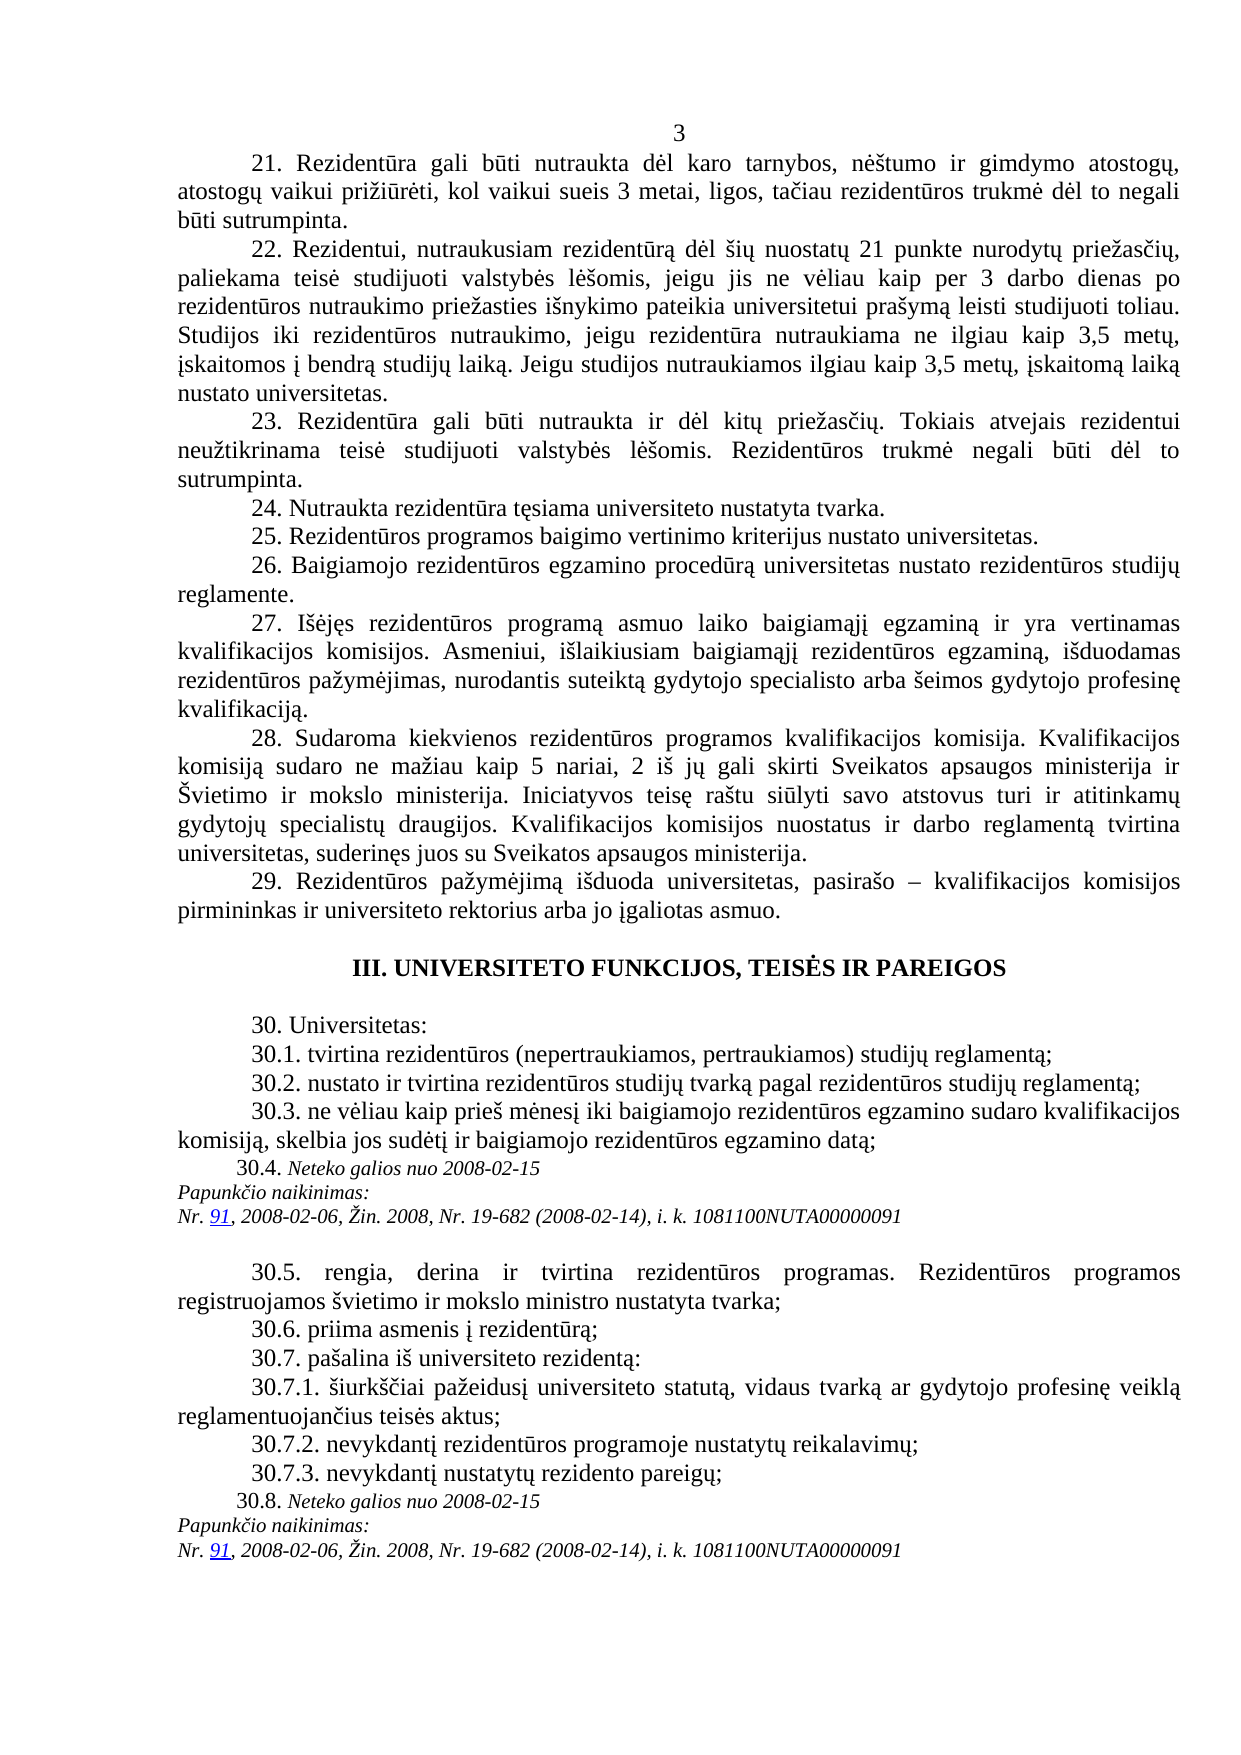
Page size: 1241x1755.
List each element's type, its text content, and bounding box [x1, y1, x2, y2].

text III. UNIVERSITETO FUNKCIJOS, TEISĖS IR PAREIGOS [177, 953, 1181, 981]
text 30.8. Neteko galios nuo 2008-02-15 [177, 1487, 1181, 1513]
text 30.6. priima asmenis į rezidentūrą; [177, 1314, 1181, 1343]
text 30.7.2. nevykdantį rezidentūros programoje nustatytų reikalavimų; [177, 1429, 1181, 1458]
text 30.4. Neteko galios nuo 2008-02-15 [177, 1154, 1181, 1180]
text Papunkčio naikinimas: [177, 1180, 1181, 1204]
text 24. Nutraukta rezidentūra tęsiama universiteto nustatyta tvarka. [177, 493, 1181, 521]
text 30.1. tvirtina rezidentūros (nepertraukiamos, pertraukiamos) studijų reglamentą; [177, 1039, 1181, 1068]
text 25. Rezidentūros programos baigimo vertinimo kriterijus nustato universitetas. [177, 521, 1181, 550]
text 27. Išėjęs rezidentūros programą asmuo laiko baigiamąjį egzaminą ir yra vertinamas kvalifikacijos komisijos. Asmeniui, išlaikiusiam baigiamąjį rezidentūros egzaminą, išduodamas rezidentūros pažymėjimas, nurodantis suteiktą gydytojo specialisto arba šeimos gydytojo profesinę kvalifikaciją. [177, 608, 1181, 723]
text 30.7.3. nevykdantį nustatytų rezidento pareigų; [177, 1458, 1181, 1487]
text Papunkčio naikinimas: [177, 1513, 1181, 1537]
text 28. Sudaroma kiekvienos rezidentūros programos kvalifikacijos komisija. Kvalifikacijos komisiją sudaro ne mažiau kaip 5 nariai, 2 iš jų gali skirti Sveikatos apsaugos ministerija ir Švietimo ir mokslo ministerija. Iniciatyvos teisę raštu siūlyti savo atstovus turi ir atitinkamų gydytojų specialistų draugijos. Kvalifikacijos komisijos nuostatus ir darbo reglamentą tvirtina universitetas, suderinęs juos su Sveikatos apsaugos ministerija. [177, 723, 1181, 866]
text Nr. 91, 2008-02-06, Žin. 2008, Nr. 19-682 (2008-02-14), i. k. 1081100NUTA00000091 [177, 1204, 1181, 1228]
text 30.2. nustato ir tvirtina rezidentūros studijų tvarką pagal rezidentūros studijų reglamentą; [177, 1068, 1181, 1096]
text 30.7.1. šiurkščiai pažeidusį universiteto statutą, vidaus tvarką ar gydytojo profesinę veiklą reglamentuojančius teisės aktus; [177, 1372, 1181, 1429]
text 26. Baigiamojo rezidentūros egzamino procedūrą universitetas nustato rezidentūros studijų reglamente. [177, 550, 1181, 608]
text 22. Rezidentui, nutraukusiam rezidentūrą dėl šių nuostatų 21 punkte nurodytų priežasčių, paliekama teisė studijuoti valstybės lėšomis, jeigu jis ne vėliau kaip per 3 darbo dienas po rezidentūros nutraukimo priežasties išnykimo pateikia universitetui prašymą leisti studijuoti toliau. Studijos iki rezidentūros nutraukimo, jeigu rezidentūra nutraukiama ne ilgiau kaip 3,5 metų, įskaitomos į bendrą studijų laiką. Jeigu studijos nutraukiamos ilgiau kaip 3,5 metų, įskaitomą laiką nustato universitetas. [177, 234, 1181, 406]
text 21. Rezidentūra gali būti nutraukta dėl karo tarnybos, nėštumo ir gimdymo atostogų, atostogų vaikui prižiūrėti, kol vaikui sueis 3 metai, ligos, tačiau rezidentūros trukmė dėl to negali būti sutrumpinta. [177, 148, 1181, 234]
text 30.5. rengia, derina ir tvirtina rezidentūros programas. Rezidentūros programos registruojamos švietimo ir mokslo ministro nustatyta tvarka; [177, 1257, 1181, 1314]
text 30.7. pašalina iš universiteto rezidentą: [177, 1343, 1181, 1372]
text 29. Rezidentūros pažymėjimą išduoda universitetas, pasirašo – kvalifikacijos komisijos pirmininkas ir universiteto rektorius arba jo įgaliotas asmuo. [177, 866, 1181, 924]
text Nr. 91, 2008-02-06, Žin. 2008, Nr. 19-682 (2008-02-14), i. k. 1081100NUTA00000091 [177, 1537, 1181, 1562]
text 30. Universitetas: [177, 1010, 1181, 1039]
text 30.3. ne vėliau kaip prieš mėnesį iki baigiamojo rezidentūros egzamino sudaro kvalifikacijos komisiją, skelbia jos sudėtį ir baigiamojo rezidentūros egzamino datą; [177, 1096, 1181, 1154]
text 23. Rezidentūra gali būti nutraukta ir dėl kitų priežasčių. Tokiais atvejais rezidentui neužtikrinama teisė studijuoti valstybės lėšomis. Rezidentūros trukmė negali būti dėl to sutrumpinta. [177, 406, 1181, 493]
